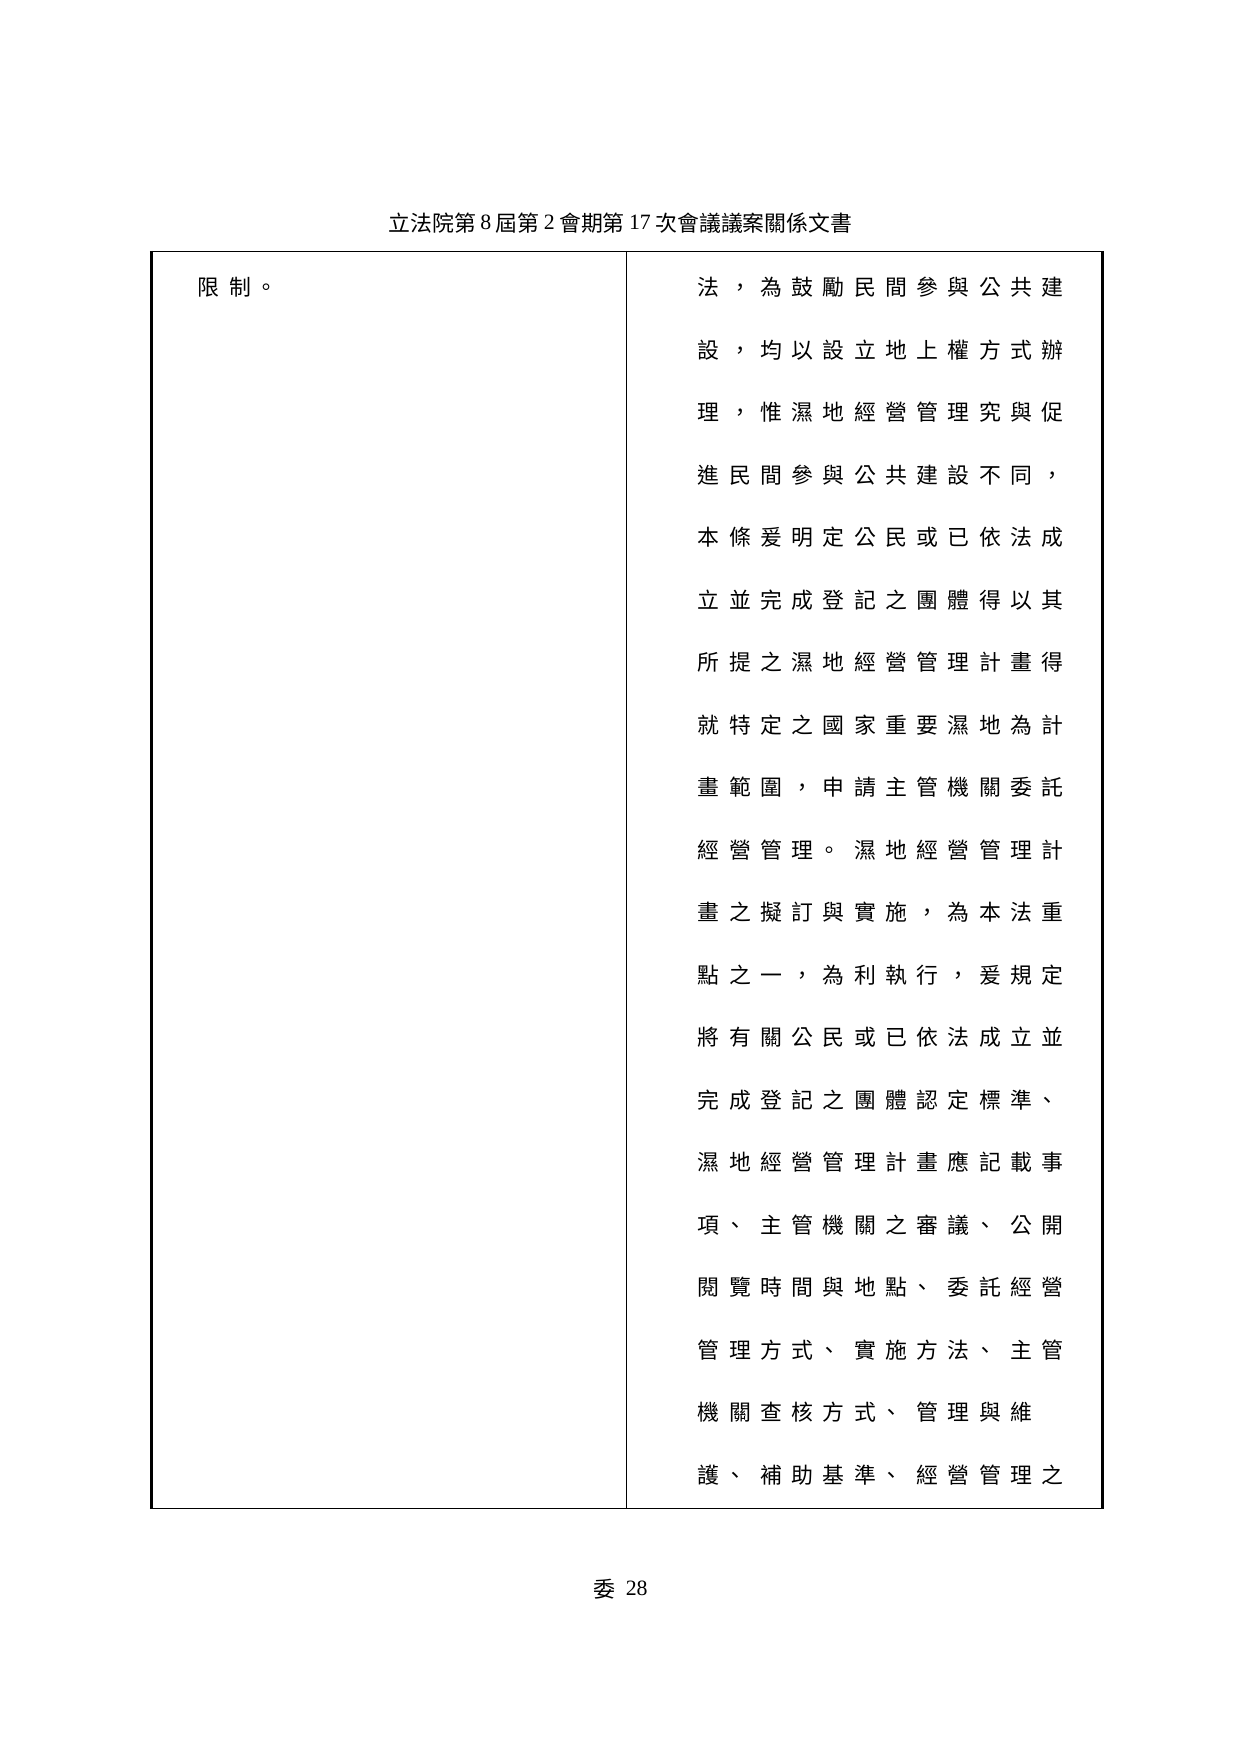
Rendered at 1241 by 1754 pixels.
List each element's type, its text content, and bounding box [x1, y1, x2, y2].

table_cell 法，為鼓勵民間參與公共建設，均以設立地上權方式辦理，惟濕地經營管理究與促進民間參與公共建設不同，本條爰明定公民或已依法成立並完成登記之團體得以其所提之濕地經營管理計畫得就特定之國家重要濕地為計畫範圍，申請主管機關委託經營管理。濕地經營管理計畫之擬訂與實施，為本法重點之一，為利執行，爰規定將有關公民或已依法成立並完成登記之團體認定標準、濕地經營管理計畫應記載事項、主管機關之審議、公開閱覽時間與地點、委託經營管理方式、實施方法、主管機關查核方式、管理與維護、補助基準、經營管理之 [627, 252, 1101, 1508]
table_cell 限制。 [153, 252, 626, 1508]
